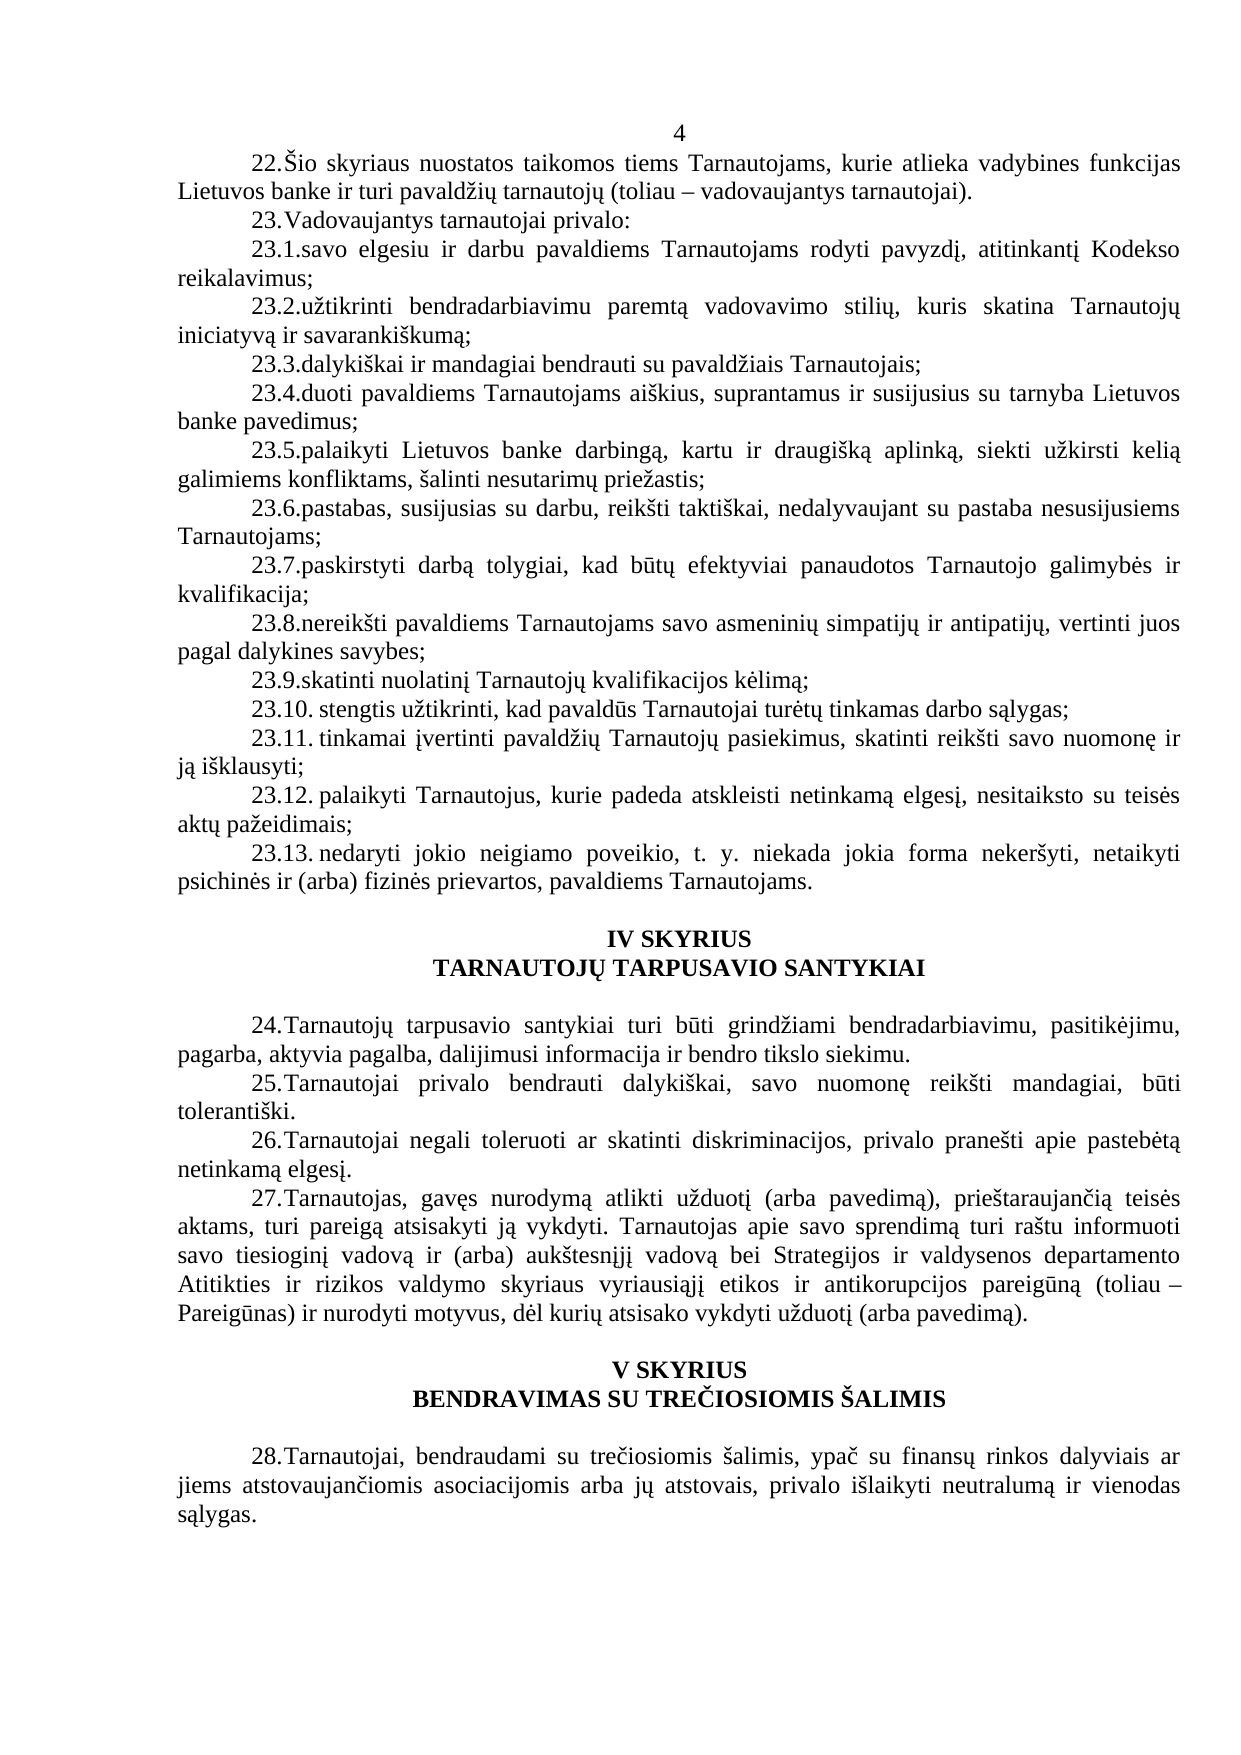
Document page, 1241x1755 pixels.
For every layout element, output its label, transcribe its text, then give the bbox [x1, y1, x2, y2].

text 24. Tarnautojų tarpusavio santykiai turi būti grindžiami bendradarbiavimu, pasitikėjimu, pagarba, aktyvia pagalba, dalijimusi informacija ir bendro tikslo siekimu. [177, 1010, 1181, 1068]
text 23.6. pastabas, susijusias su darbu, reikšti taktiškai, nedalyvaujant su pastaba nesusijusiems Tarnautojams; [177, 493, 1181, 550]
text 23.1. savo elgesiu ir darbu pavaldiems Tarnautojams rodyti pavyzdį, atitinkantį Kodekso reikalavimus; [177, 234, 1181, 291]
text 23.8. nereikšti pavaldiems Tarnautojams savo asmeninių simpatijų ir antipatijų, vertinti juos pagal dalykines savybes; [177, 608, 1181, 665]
text 23.11. tinkamai įvertinti pavaldžių Tarnautojų pasiekimus, skatinti reikšti savo nuomonę ir ją išklausyti; [177, 723, 1181, 780]
text 23.10. stengtis užtikrinti, kad pavaldūs Tarnautojai turėtų tinkamas darbo sąlygas; [177, 694, 1181, 723]
text 23.7. paskirstyti darbą tolygiai, kad būtų efektyviai panaudotos Tarnautojo galimybės ir kvalifikacija; [177, 550, 1181, 608]
text 27. Tarnautojas, gavęs nurodymą atlikti užduotį (arba pavedimą), prieštaraujančią teisės aktams, turi pareigą atsisakyti ją vykdyti. Tarnautojas apie savo sprendimą turi raštu informuoti savo tiesioginį vadovą ir (arba) aukštesnįjį vadovą bei Strategijos ir valdysenos departamento Atitikties ir rizikos valdymo skyriaus vyriausiąjį etikos ir antikorupcijos pareigūną (toliau – Pareigūnas) ir nurodyti motyvus, dėl kurių atsisako vykdyti užduotį (arba pavedimą). [177, 1183, 1181, 1326]
text BENDRAVIMAS SU TREČIOSIOMIS ŠALIMIS [177, 1384, 1181, 1413]
text 26. Tarnautojai negali toleruoti ar skatinti diskriminacijos, privalo pranešti apie pastebėtą netinkamą elgesį. [177, 1125, 1181, 1183]
text 23. Vadovaujantys tarnautojai privalo: [177, 205, 1181, 234]
text 23.4. duoti pavaldiems Tarnautojams aiškius, suprantamus ir susijusius su tarnyba Lietuvos banke pavedimus; [177, 378, 1181, 435]
text 23.13. nedaryti jokio neigiamo poveikio, t. y. niekada jokia forma nekeršyti, netaikyti psichinės ir (arba) fizinės prievartos, pavaldiems Tarnautojams. [177, 838, 1181, 895]
text 23.9. skatinti nuolatinį Tarnautojų kvalifikacijos kėlimą; [177, 665, 1181, 694]
text 23.2. užtikrinti bendradarbiavimu paremtą vadovavimo stilių, kuris skatina Tarnautojų iniciatyvą ir savarankiškumą; [177, 291, 1181, 349]
text 23.5. palaikyti Lietuvos banke darbingą, kartu ir draugišką aplinką, siekti užkirsti kelią galimiems konfliktams, šalinti nesutarimų priežastis; [177, 435, 1181, 493]
text 25. Tarnautojai privalo bendrauti dalykiškai, savo nuomonę reikšti mandagiai, būti tolerantiški. [177, 1068, 1181, 1125]
text V SKYRIUS [177, 1355, 1181, 1384]
text IV SKYRIUS [177, 924, 1181, 953]
text 28. Tarnautojai, bendraudami su trečiosiomis šalimis, ypač su finansų rinkos dalyviais ar jiems atstovaujančiomis asociacijomis arba jų atstovais, privalo išlaikyti neutralumą ir vienodas sąlygas. [177, 1441, 1181, 1528]
text 23.3. dalykiškai ir mandagiai bendrauti su pavaldžiais Tarnautojais; [177, 349, 1181, 378]
text 23.12. palaikyti Tarnautojus, kurie padeda atskleisti netinkamą elgesį, nesitaiksto su teisės aktų pažeidimais; [177, 780, 1181, 838]
text TARNAUTOJŲ TARPUSAVIO SANTYKIAI [177, 953, 1181, 981]
text 22. Šio skyriaus nuostatos taikomos tiems Tarnautojams, kurie atlieka vadybines funkcijas Lietuvos banke ir turi pavaldžių tarnautojų (toliau – vadovaujantys tarnautojai). [177, 148, 1181, 205]
